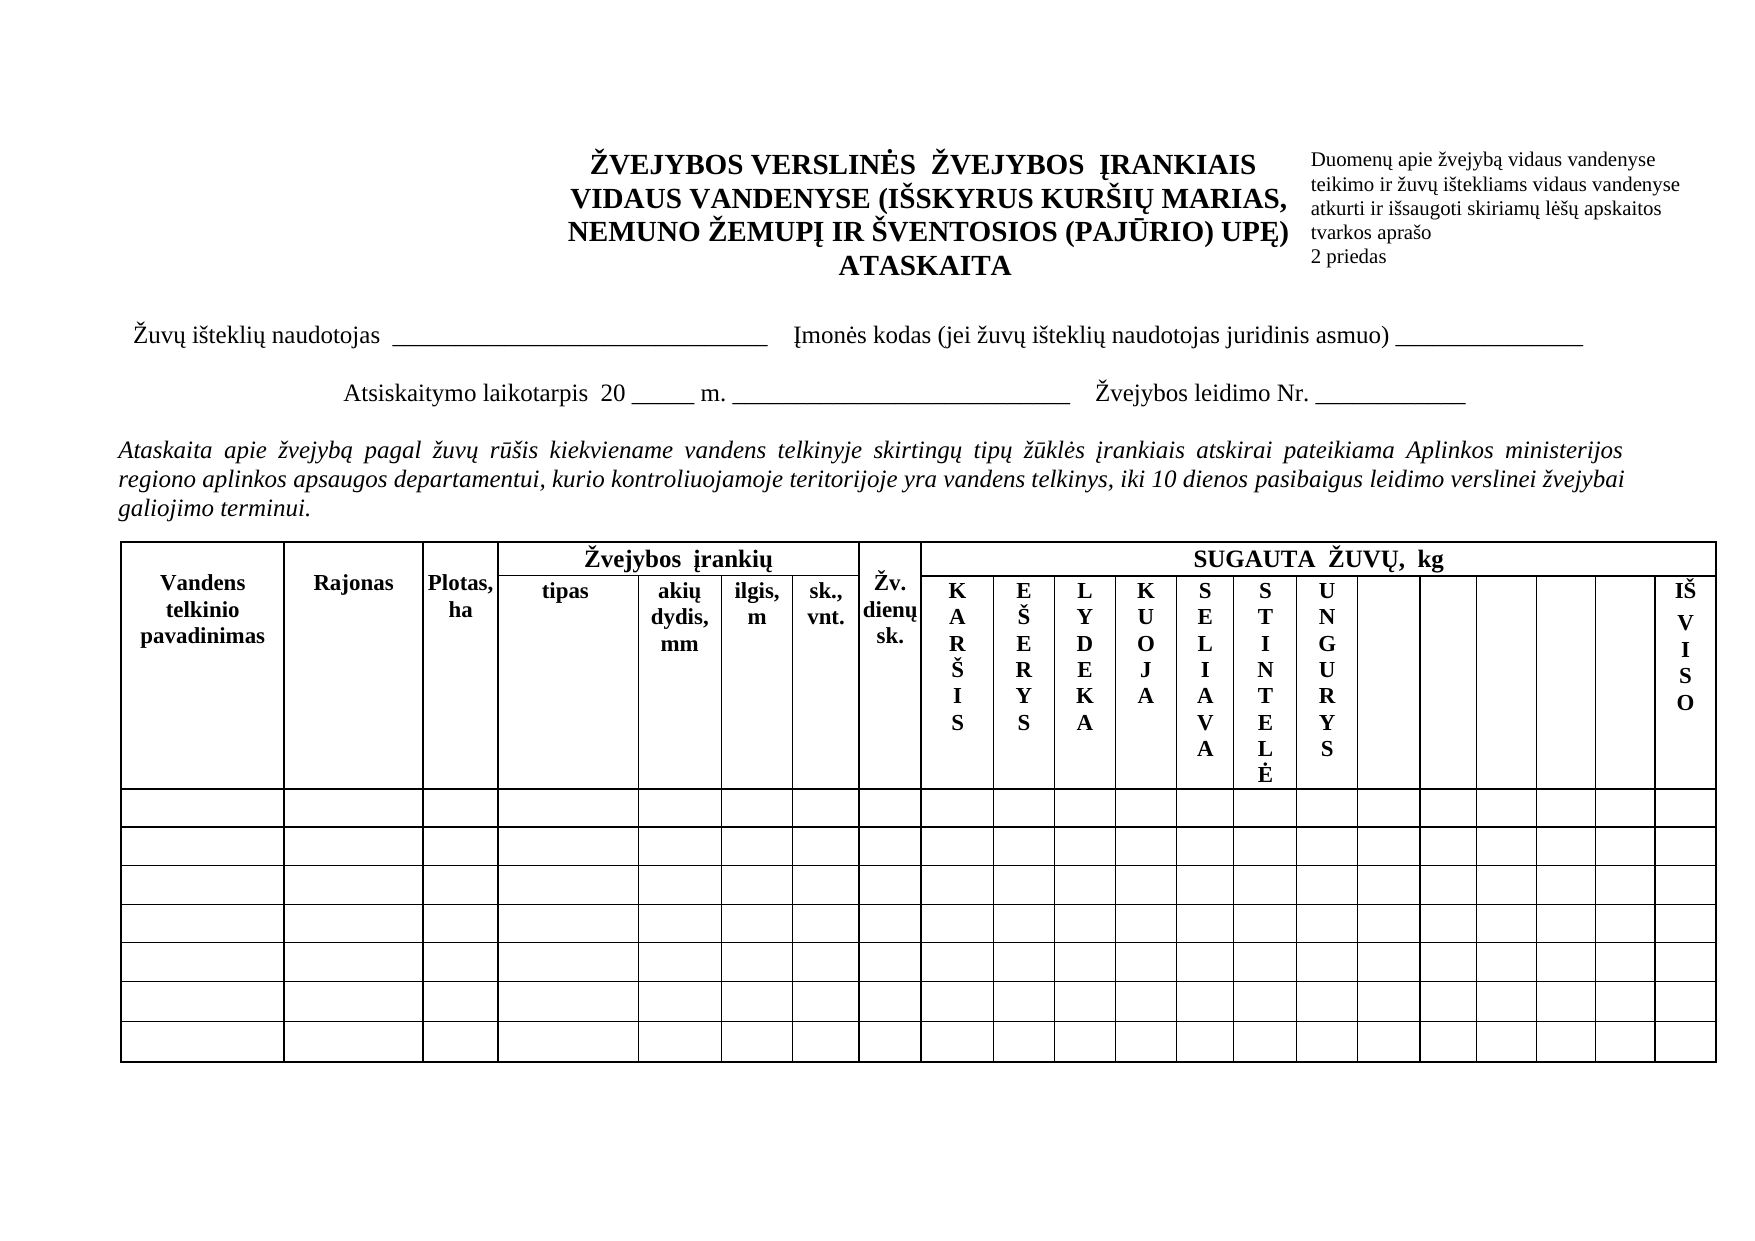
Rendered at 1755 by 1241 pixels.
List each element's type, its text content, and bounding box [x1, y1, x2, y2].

table_cell [1656, 866, 1715, 903]
table_cell [499, 905, 638, 942]
table_header [129, 148, 547, 292]
table_cell [1477, 1022, 1536, 1061]
table_cell [1596, 790, 1654, 826]
table_cell [1358, 577, 1419, 788]
table_cell [122, 1022, 283, 1061]
table_cell [1537, 866, 1595, 903]
table_cell [793, 828, 858, 865]
table_cell [1116, 905, 1176, 942]
table_cell [722, 828, 792, 865]
table_cell [1421, 577, 1476, 788]
table_cell [499, 982, 638, 1021]
table_cell U N G U R Y S [1297, 577, 1357, 788]
table_cell [424, 828, 497, 865]
table_cell [994, 828, 1054, 865]
table_cell [1234, 828, 1296, 865]
table_cell [793, 982, 858, 1021]
table_cell [722, 1022, 792, 1061]
table_cell [285, 905, 422, 942]
table_cell [1055, 828, 1115, 865]
table_cell [122, 866, 283, 903]
table_cell [1116, 1022, 1176, 1061]
table_cell [1596, 828, 1654, 865]
table_cell [1234, 905, 1296, 942]
table_cell [1177, 866, 1233, 903]
table_cell [1421, 905, 1476, 942]
table_cell [285, 982, 422, 1021]
table_cell [285, 1022, 422, 1061]
table_cell [1477, 905, 1536, 942]
table_header Žv. dienų sk. [860, 543, 920, 788]
table_cell [1116, 982, 1176, 1021]
table_cell [499, 1022, 638, 1061]
table_cell [1537, 1022, 1595, 1061]
table_cell [994, 866, 1054, 903]
table_cell [1297, 828, 1357, 865]
table_cell [1297, 943, 1357, 981]
table_cell [922, 943, 993, 981]
table_cell [860, 905, 920, 942]
table_cell [1477, 577, 1536, 788]
table_cell [639, 790, 721, 826]
table_cell [1234, 790, 1296, 826]
table_cell [1421, 1022, 1476, 1061]
text Ataskaita apie žvejybą pagal žuvų rūšis kiekviename vandens telkinyje skirtingų tipų žūklės įrankiais atskirai pateikiama Aplinkos ministerijos regiono aplinkos apsaugos departamentui, kurio kontroliuojamoje teritorijoje yra vandens telkinys, iki 10 dienos pasibaigus leidimo verslinei žvejybai galiojimo terminui. [118, 436, 1627, 522]
table_cell E Š E R Y S [994, 577, 1054, 788]
table_cell [1297, 905, 1357, 942]
table_cell L Y D E K A [1055, 577, 1115, 788]
table_cell [1477, 790, 1536, 826]
table_cell [922, 790, 993, 826]
table_cell [994, 790, 1054, 826]
table_cell [1477, 828, 1536, 865]
table_cell [1656, 943, 1715, 981]
table_cell [1116, 943, 1176, 981]
table_cell [1234, 866, 1296, 903]
table_cell [722, 982, 792, 1021]
table_cell [1234, 943, 1296, 981]
table_cell [424, 943, 497, 981]
table_cell [1358, 790, 1419, 826]
table_cell [1477, 982, 1536, 1021]
table_cell [1358, 1022, 1419, 1061]
table_cell sk., vnt. [793, 576, 858, 788]
table_cell [922, 866, 993, 903]
table_cell [499, 790, 638, 826]
table_cell [994, 982, 1054, 1021]
table_cell [1177, 943, 1233, 981]
table_cell [1537, 828, 1595, 865]
table_cell [793, 905, 858, 942]
table_cell [639, 943, 721, 981]
table_cell [1055, 943, 1115, 981]
table_cell [1055, 866, 1115, 903]
table_cell K U O J A [1116, 577, 1176, 788]
table_cell [285, 866, 422, 903]
table_cell [1116, 790, 1176, 826]
table_cell IŠ [1656, 577, 1715, 607]
table_header Rajonas [285, 543, 422, 788]
table_cell [639, 1022, 721, 1061]
table_cell [1234, 982, 1296, 1021]
table_cell [1055, 982, 1115, 1021]
table_cell [793, 790, 858, 826]
table_cell [860, 943, 920, 981]
table_header Plotas, ha [424, 543, 497, 788]
table_cell [1234, 1022, 1296, 1061]
table_cell [722, 943, 792, 981]
table_cell [1656, 905, 1715, 942]
table_cell [639, 828, 721, 865]
table_cell [922, 828, 993, 865]
table_cell S T I N T E L Ė [1234, 577, 1296, 788]
table_cell [793, 866, 858, 903]
table_header Duomenų apie žvejybą vidaus vandenyse teikimo ir žuvų ištekliams vidaus vandenyse atkurti ir išsaugoti skiriamų lėšų apskaitos tvarkos aprašo 2 priedas [1311, 148, 1724, 292]
table_cell [499, 828, 638, 865]
table_cell [793, 1022, 858, 1061]
table_header Vandens telkinio pavadinimas [122, 543, 283, 788]
table_cell [1358, 982, 1419, 1021]
table_cell [424, 905, 497, 942]
table_cell [994, 1022, 1054, 1061]
table_cell [1177, 982, 1233, 1021]
text Atsiskaitymo laikotarpis 20 _____ m. ___________________________ Žvejybos leidimo Nr. ____________ [118, 378, 1636, 407]
table_cell [1358, 943, 1419, 981]
table_cell [1177, 828, 1233, 865]
table_cell [1596, 982, 1654, 1021]
table_cell [1537, 943, 1595, 981]
table_cell [1116, 866, 1176, 903]
table_cell [722, 790, 792, 826]
table_cell V I S O [1656, 608, 1715, 788]
table_cell S E L I A V A [1177, 577, 1233, 788]
table_cell [122, 790, 283, 826]
table_cell [994, 905, 1054, 942]
table_cell [1297, 866, 1357, 903]
table_cell [1177, 905, 1233, 942]
table_cell [1421, 943, 1476, 981]
table_cell [1596, 577, 1654, 788]
table_cell [1177, 790, 1233, 826]
table_cell [499, 866, 638, 903]
table_cell [722, 905, 792, 942]
table_cell akių dydis, mm [639, 576, 721, 788]
table_cell [922, 905, 993, 942]
table_cell K A R Š I S [922, 577, 993, 788]
table_cell [122, 905, 283, 942]
table_cell [1656, 982, 1715, 1021]
table_cell [424, 790, 497, 826]
table_cell [122, 828, 283, 865]
table_cell [1421, 790, 1476, 826]
table_cell [122, 943, 283, 981]
table_cell [122, 982, 283, 1021]
table_cell [860, 1022, 920, 1061]
table_cell [639, 905, 721, 942]
table_cell [922, 982, 993, 1021]
table_cell [424, 866, 497, 903]
table_cell [424, 1022, 497, 1061]
table_cell [639, 982, 721, 1021]
table_cell [1596, 866, 1654, 903]
table_cell [1297, 982, 1357, 1021]
table_cell [793, 943, 858, 981]
table_cell [1358, 866, 1419, 903]
table_cell tipas [499, 576, 638, 788]
table_cell ilgis, m [722, 576, 792, 788]
table_cell [994, 943, 1054, 981]
table_cell [1596, 905, 1654, 942]
table_cell [1596, 1022, 1654, 1061]
table_cell [1656, 1022, 1715, 1061]
table_header SUGAUTA ŽUVŲ, kg [922, 543, 1715, 575]
table_cell [285, 828, 422, 865]
table_header Žvejybos įrankių [499, 543, 858, 575]
text Žuvų išteklių naudotojas ______________________________ Įmonės kodas (jei žuvų išteklių naudotojas juridinis asmuo) _______________ [118, 321, 1636, 349]
table_cell [1537, 905, 1595, 942]
table_cell [1421, 982, 1476, 1021]
table_cell [1116, 828, 1176, 865]
table_cell [1055, 1022, 1115, 1061]
table_cell [860, 866, 920, 903]
table_cell [860, 982, 920, 1021]
table_cell [499, 943, 638, 981]
table_cell [860, 828, 920, 865]
table_cell [285, 790, 422, 826]
table_cell [1358, 905, 1419, 942]
table_cell [922, 1022, 993, 1061]
table_cell [1537, 982, 1595, 1021]
table_cell [1477, 943, 1536, 981]
table_header ŽVEJYBOS VERSLINĖS ŽVEJYBOS ĮRANKIAIS VIDAUS VANDENYSE (IŠSKYRUS KURŠIŲ MARIAS, NEMUNO ŽEMUPĮ IR ŠVENTOSIOS (PAJŪRIO) UPĘ) ATASKAITA [547, 148, 1311, 292]
table_cell [1656, 828, 1715, 865]
table_cell [860, 790, 920, 826]
table_cell [1537, 577, 1595, 788]
table_cell [1055, 790, 1115, 826]
table_cell [1177, 1022, 1233, 1061]
table_cell [639, 866, 721, 903]
table_cell [1656, 790, 1715, 826]
table_cell [285, 943, 422, 981]
table_cell [1358, 828, 1419, 865]
table_cell [1297, 1022, 1357, 1061]
table_cell [424, 982, 497, 1021]
table_cell [1477, 866, 1536, 903]
table_cell [722, 866, 792, 903]
table_cell [1421, 828, 1476, 865]
table_cell [1055, 905, 1115, 942]
table_cell [1421, 866, 1476, 903]
table_cell [1297, 790, 1357, 826]
table_cell [1596, 943, 1654, 981]
table_cell [1537, 790, 1595, 826]
